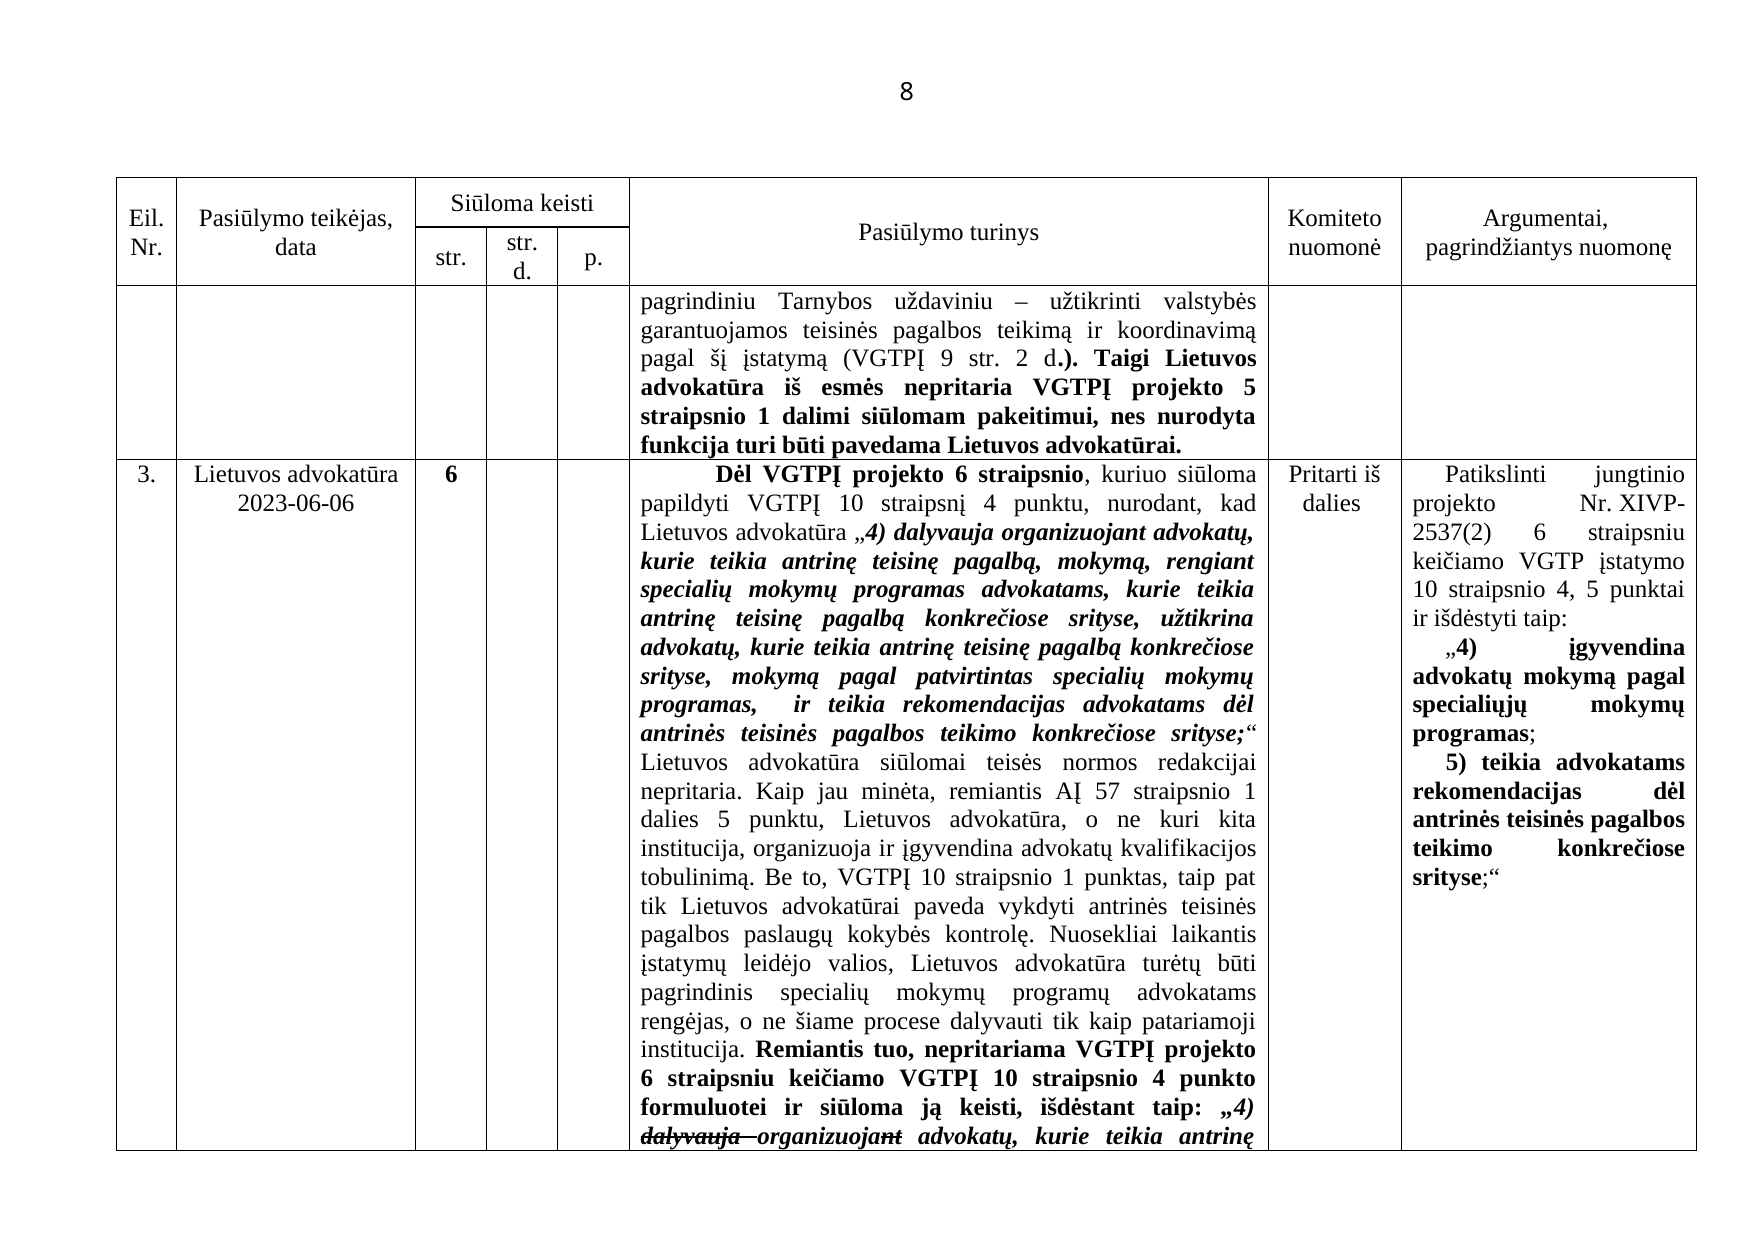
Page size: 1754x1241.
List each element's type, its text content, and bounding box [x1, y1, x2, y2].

table_cell Dėl VGTPĮ projekto 6 straipsnio, kuriuo siūloma papildyti VGTPĮ 10 straipsnį 4 punktu, nurodant, kad Lietuvos advokatūra „4) dalyvauja organizuojant advokatų, kurie teikia antrinę teisinę pagalbą, mokymą, rengiant specialių mokymų programas advokatams, kurie teikia antrinę teisinę pagalbą konkrečiose srityse, užtikrina advokatų, kurie teikia antrinę teisinę pagalbą konkrečiose srityse, mokymą pagal patvirtintas specialių mokymų programas, ir teikia rekomendacijas advokatams dėl antrinės teisinės pagalbos teikimo konkrečiose srityse;“ Lietuvos advokatūra siūlomai teisės normos redakcijai nepritaria. Kaip jau minėta, remiantis AĮ 57 straipsnio 1 dalies 5 punktu, Lietuvos advokatūra, o ne kuri kita institucija, organizuoja ir įgyvendina advokatų kvalifikacijos tobulinimą. Be to, VGTPĮ 10 straipsnio 1 punktas, taip pat tik Lietuvos advokatūrai paveda vykdyti antrinės teisinės pagalbos paslaugų kokybės kontrolę. Nuosekliai laikantis įstatymų leidėjo valios, Lietuvos advokatūra turėtų būti pagrindinis specialių mokymų programų advokatams rengėjas, o ne šiame procese dalyvauti tik kaip patariamoji institucija. Remiantis tuo, nepritariama VGTPĮ projekto 6 straipsniu keičiamo VGTPĮ 10 straipsnio 4 punkto formuluotei ir siūloma ją keisti, išdėstant taip: „4) dalyvauja organizuojant advokatų, kurie teikia antrinę [630, 460, 1268, 1149]
table_cell Lietuvos advokatūra 2023-06-06 [177, 460, 415, 1149]
table_cell [487, 460, 557, 1149]
table_cell [1269, 286, 1401, 458]
table_cell Patikslinti jungtinio projekto Nr. XIVP-2537(2) 6 straipsniu keičiamo VGTP įstatymo 10 straipsnio 4, 5 punktai ir išdėstyti taip: „4) įgyvendina advokatų mokymą pagal specialiųjų mokymų programas; 5) teikia advokatams rekomendacijas dėl antrinės teisinės pagalbos teikimo konkrečiose srityse;“ [1402, 460, 1696, 1149]
table_header Argumentai, pagrindžiantys nuomonę [1402, 178, 1696, 285]
table_cell [558, 286, 629, 458]
table_cell str. d. [487, 228, 557, 285]
table_cell 6 [416, 460, 486, 1149]
table_cell Pritarti iš dalies [1269, 460, 1401, 1149]
table_cell [1402, 286, 1696, 458]
table_header Siūloma keisti [416, 178, 629, 226]
table_cell [416, 286, 486, 458]
table_cell [487, 286, 557, 458]
table_header Eil. Nr. [117, 178, 176, 285]
table_header Pasiūlymo teikėjas, data [177, 178, 415, 285]
table_header Pasiūlymo turinys [630, 178, 1268, 285]
table_cell str. [416, 228, 486, 285]
table_cell [177, 286, 415, 458]
table_header Komiteto nuomonė [1269, 178, 1401, 285]
table_cell [558, 460, 629, 1149]
table_cell pagrindiniu Tarnybos uždaviniu – užtikrinti valstybės garantuojamos teisinės pagalbos teikimą ir koordinavimą pagal šį įstatymą (VGTPĮ 9 str. 2 d.). Taigi Lietuvos advokatūra iš esmės nepritaria VGTPĮ projekto 5 straipsnio 1 dalimi siūlomam pakeitimui, nes nurodyta funkcija turi būti pavedama Lietuvos advokatūrai. [630, 286, 1268, 458]
table_cell [117, 286, 176, 458]
table_cell p. [558, 228, 629, 285]
table_cell 3. [117, 460, 176, 1149]
